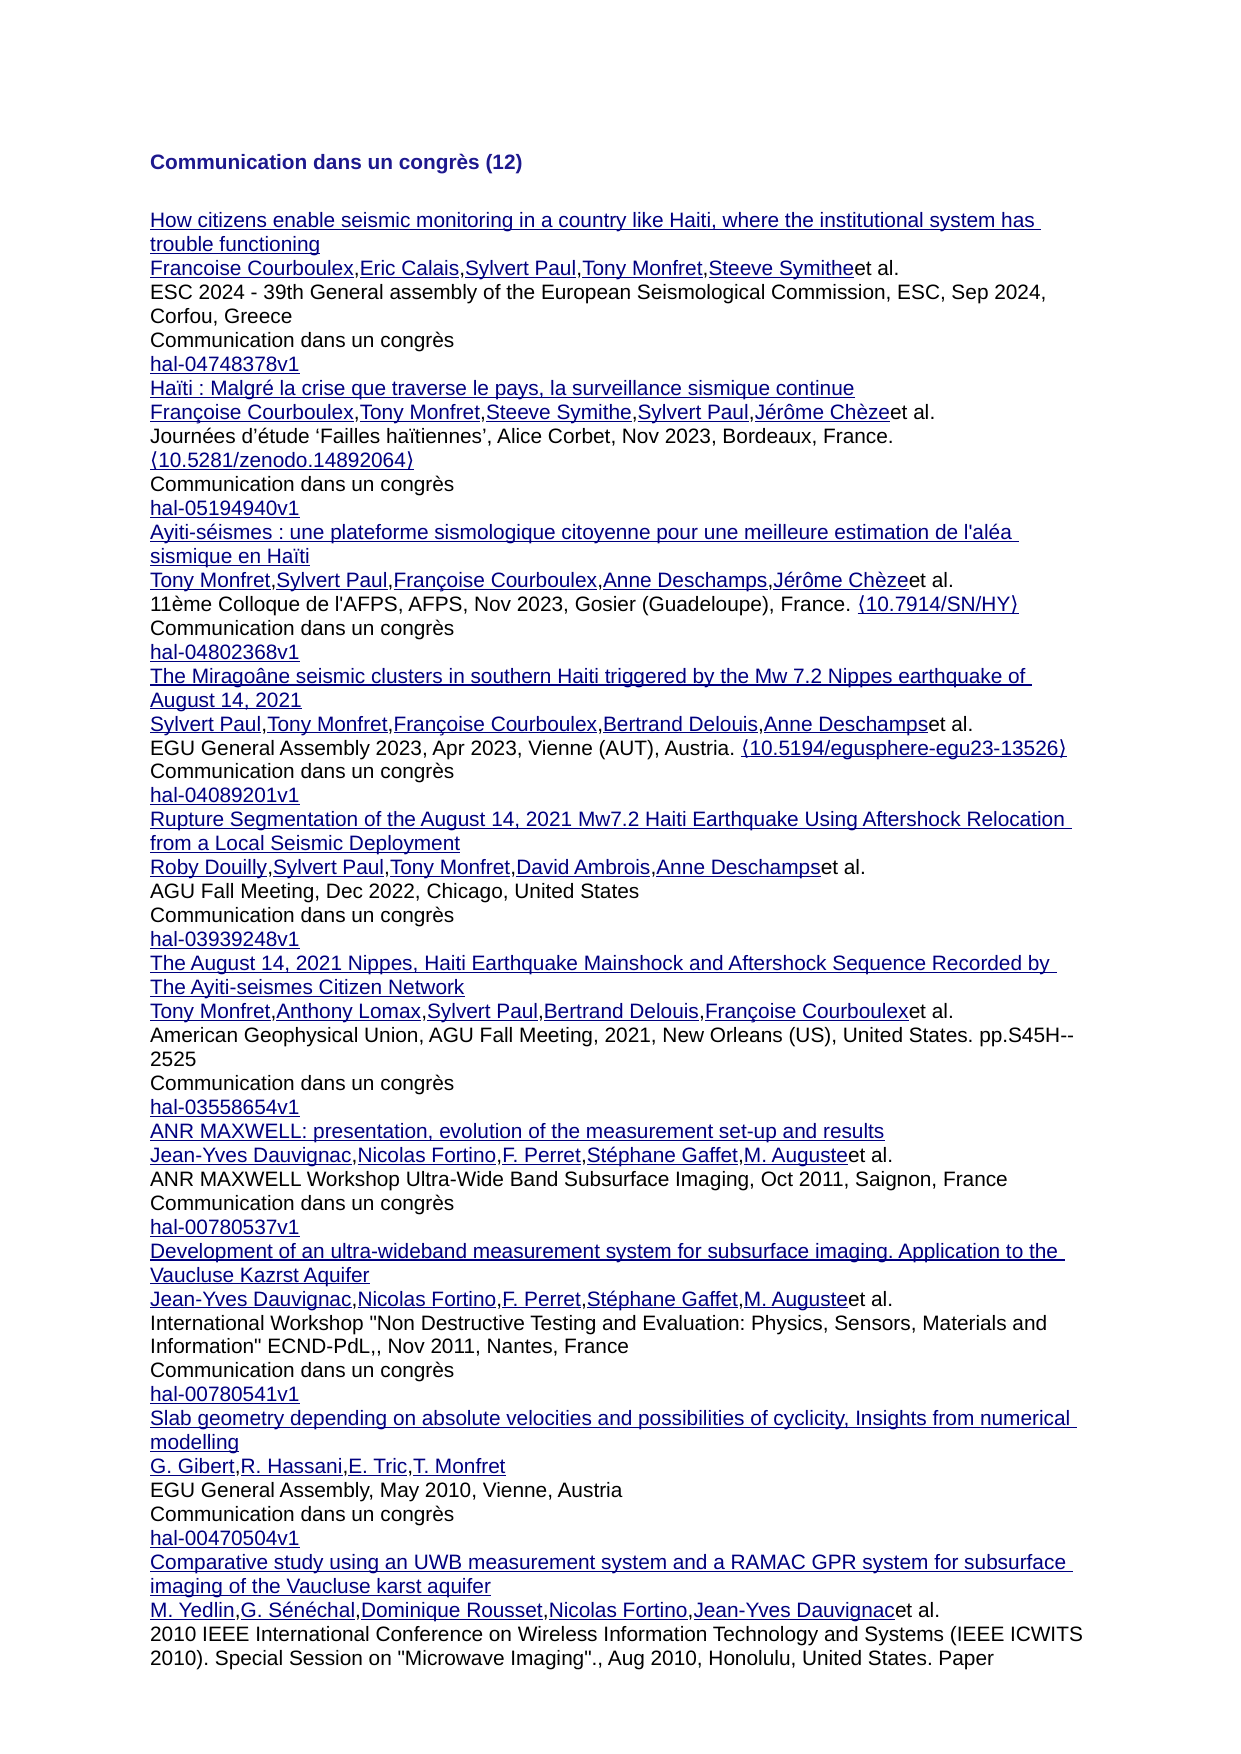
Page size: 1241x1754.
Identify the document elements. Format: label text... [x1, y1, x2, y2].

table_cell The August 14, 2021 Nippes, Haiti Earthquake Mainshock and Aftershock Sequence Recorded by The Ayiti-seismes Citizen Network Tony Monfret,Anthony Lomax,Sylvert Paul,Bertrand Delouis,Françoise Courboulexet al. American Geophysical Union, AGU Fall Meeting, 2021, New Orleans (US), United States. pp.S45H--2525 Communication dans un congrès hal-03558654v1 [150, 951, 1090, 1119]
table_cell ANR MAXWELL: presentation, evolution of the measurement set-up and results Jean-Yves Dauvignac,Nicolas Fortino,F. Perret,Stéphane Gaffet,M. Augusteet al. ANR MAXWELL Workshop Ultra-Wide Band Subsurface Imaging, Oct 2011, Saignon, France Communication dans un congrès hal-00780537v1 [150, 1119, 1090, 1238]
table_cell Development of an ultra-wideband measurement system for subsurface imaging. Application to the Vaucluse Kazrst Aquifer Jean-Yves Dauvignac,Nicolas Fortino,F. Perret,Stéphane Gaffet,M. Augusteet al. International Workshop "Non Destructive Testing and Evaluation: Physics, Sensors, Materials and Information" ECND-PdL,, Nov 2011, Nantes, France Communication dans un congrès hal-00780541v1 [150, 1239, 1090, 1406]
table_cell Haïti : Malgré la crise que traverse le pays, la surveillance sismique continue Françoise Courboulex,Tony Monfret,Steeve Symithe,Sylvert Paul,Jérôme Chèzeet al. Journées d’étude ‘Failles haïtiennes’, Alice Corbet, Nov 2023, Bordeaux, France. ⟨10.5281/zenodo.14892064⟩ Communication dans un congrès hal-05194940v1 [150, 376, 1090, 520]
table_cell Slab geometry depending on absolute velocities and possibilities of cyclicity, Insights from numerical modelling G. Gibert,R. Hassani,E. Tric,T. Monfret EGU General Assembly, May 2010, Vienne, Austria Communication dans un congrès hal-00470504v1 [150, 1406, 1090, 1550]
table_header How citizens enable seismic monitoring in a country like Haiti, where the institutional system has trouble functioning Francoise Courboulex,Eric Calais,Sylvert Paul,Tony Monfret,Steeve Symitheet al. ESC 2024 - 39th General assembly of the European Seismological Commission, ESC, Sep 2024, Corfou, Greece Communication dans un congrès hal-04748378v1 [150, 208, 1090, 376]
table_cell The Miragoâne seismic clusters in southern Haiti triggered by the Mw 7.2 Nippes earthquake of August 14, 2021 Sylvert Paul,Tony Monfret,Françoise Courboulex,Bertrand Delouis,Anne Deschampset al. EGU General Assembly 2023, Apr 2023, Vienne (AUT), Austria. ⟨10.5194/egusphere-egu23-13526⟩ Communication dans un congrès hal-04089201v1 [150, 664, 1090, 807]
table_cell Comparative study using an UWB measurement system and a RAMAC GPR system for subsurface imaging of the Vaucluse karst aquifer M. Yedlin,G. Sénéchal,Dominique Rousset,Nicolas Fortino,Jean-Yves Dauvignacet al. 2010 IEEE International Conference on Wireless Information Technology and Systems (IEEE ICWITS 2010). Special Session on "Microwave Imaging"., Aug 2010, Honolulu, United States. Paper [150, 1550, 1090, 1670]
subtitle Communication dans un congrès (12) [150, 150, 1090, 174]
table_cell Rupture Segmentation of the August 14, 2021 Mw7.2 Haiti Earthquake Using Aftershock Relocation from a Local Seismic Deployment Roby Douilly,Sylvert Paul,Tony Monfret,David Ambrois,Anne Deschampset al. AGU Fall Meeting, Dec 2022, Chicago, United States Communication dans un congrès hal-03939248v1 [150, 807, 1090, 951]
table_cell Ayiti-séismes : une plateforme sismologique citoyenne pour une meilleure estimation de l'aléa sismique en Haïti Tony Monfret,Sylvert Paul,Françoise Courboulex,Anne Deschamps,Jérôme Chèzeet al. 11ème Colloque de l'AFPS, AFPS, Nov 2023, Gosier (Guadeloupe), France. ⟨10.7914/SN/HY⟩ Communication dans un congrès hal-04802368v1 [150, 520, 1090, 663]
